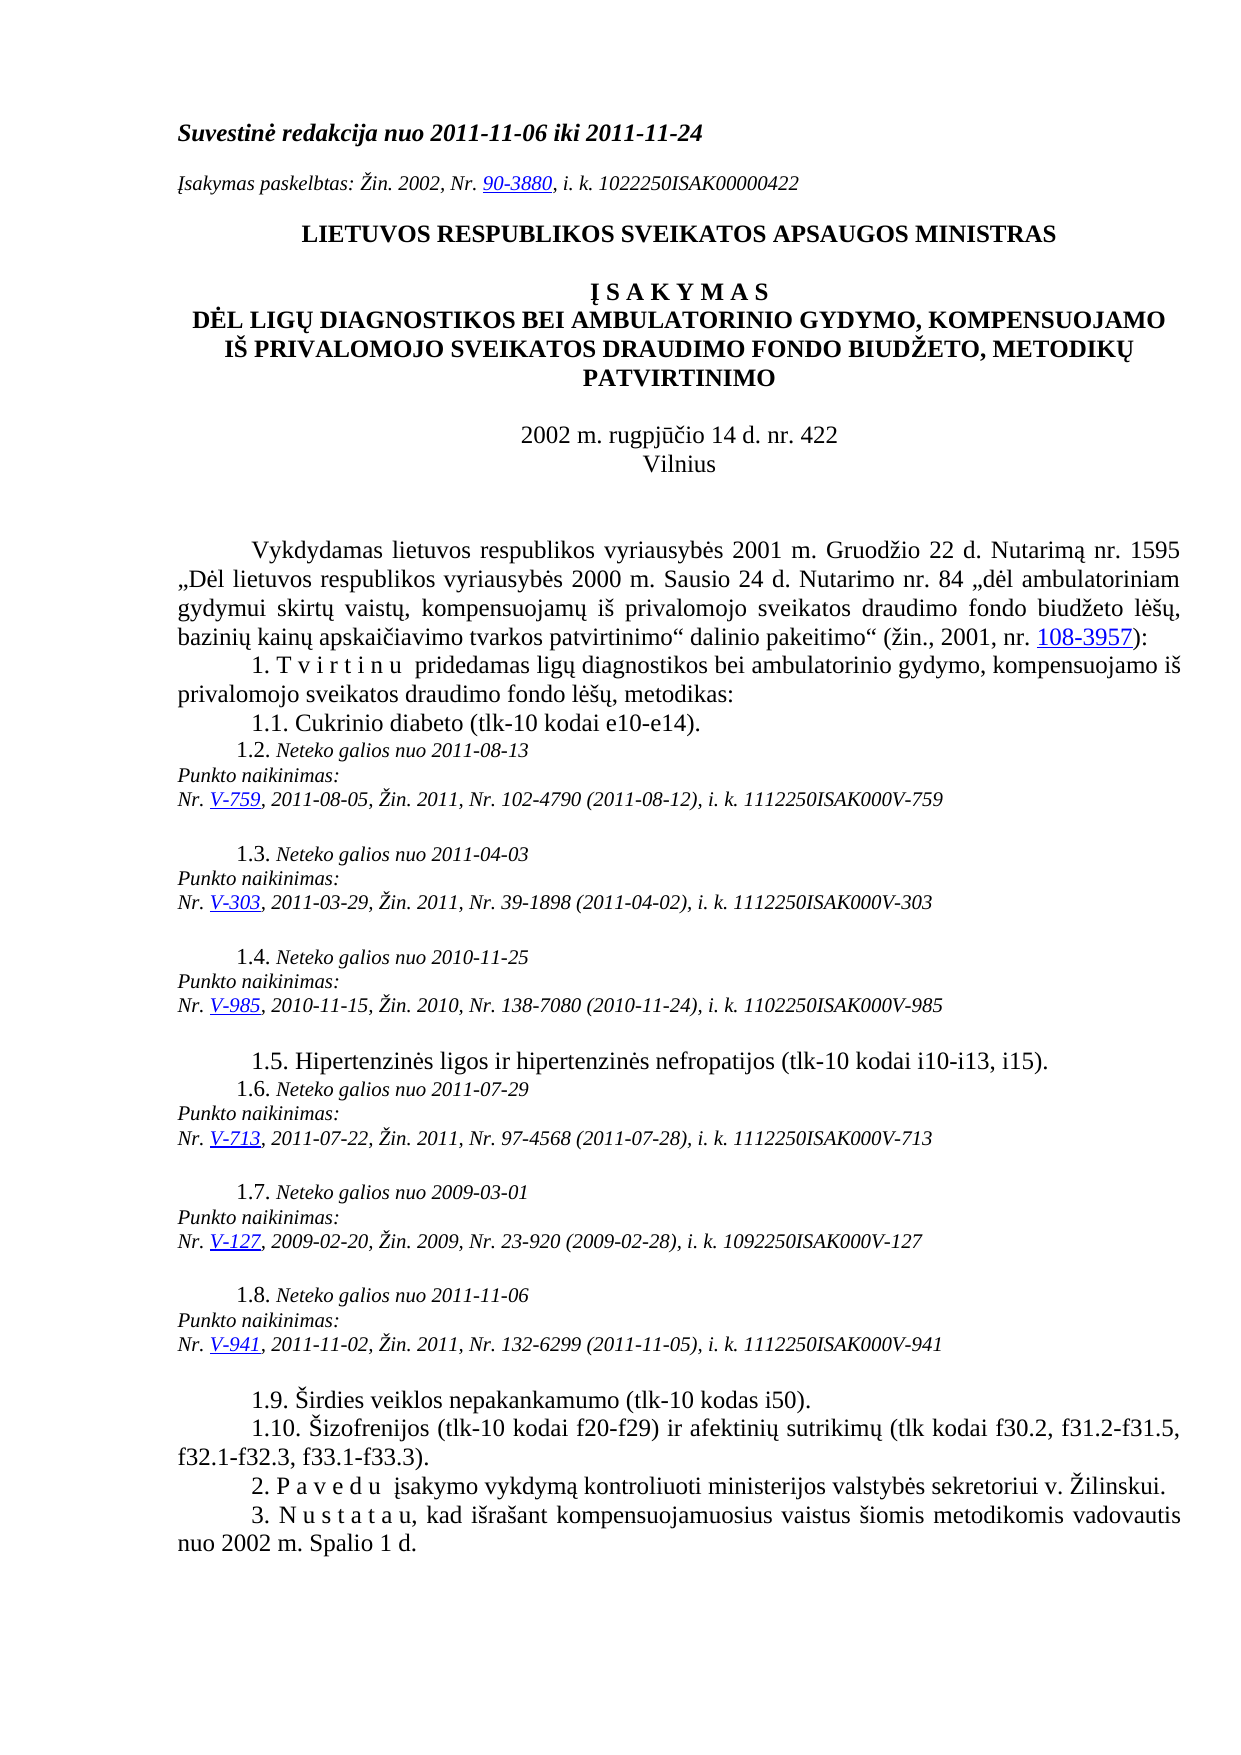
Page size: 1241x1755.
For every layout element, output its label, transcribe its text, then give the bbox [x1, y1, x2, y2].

text 1.5. Hipertenzinės ligos ir hipertenzinės nefropatijos (tlk-10 kodai i10-i13, i15). [177, 1046, 1181, 1075]
text 3. Nustatau, kad išrašant kompensuojamuosius vaistus šiomis metodikomis vadovautis nuo 2002 m. Spalio 1 d. [177, 1500, 1181, 1557]
text 1.7. Neteko galios nuo 2009-03-01 [177, 1178, 1181, 1204]
text Punkto naikinimas: [177, 866, 1181, 890]
text Nr. V-941, 2011-11-02, Žin. 2011, Nr. 132-6299 (2011-11-05), i. k. 1112250ISAK000V-941 [177, 1332, 1181, 1356]
text Nr. V-713, 2011-07-22, Žin. 2011, Nr. 97-4568 (2011-07-28), i. k. 1112250ISAK000V-713 [177, 1125, 1181, 1149]
text Nr. V-985, 2010-11-15, Žin. 2010, Nr. 138-7080 (2010-11-24), i. k. 1102250ISAK000V-985 [177, 993, 1181, 1017]
text Vykdydamas lietuvos respublikos vyriausybės 2001 m. Gruodžio 22 d. Nutarimą nr. 1595 „Dėl lietuvos respublikos vyriausybės 2000 m. Sausio 24 d. Nutarimo nr. 84 „dėl ambulatoriniam gydymui skirtų vaistų, kompensuojamų iš privalomojo sveikatos draudimo fondo biudžeto lėšų, bazinių kainų apskaičiavimo tvarkos patvirtinimo“ dalinio pakeitimo“ (žin., 2001, nr. 108-3957): [177, 535, 1181, 650]
text Punkto naikinimas: [177, 763, 1181, 787]
text 2. Pavedu įsakymo vykdymą kontroliuoti ministerijos valstybės sekretoriui v. Žilinskui. [177, 1471, 1181, 1500]
text Suvestinė redakcija nuo 2011-11-06 iki 2011-11-24 [177, 118, 1181, 147]
text Punkto naikinimas: [177, 1101, 1181, 1125]
text Įsakymas paskelbtas: Žin. 2002, Nr. 90-3880, i. k. 1022250ISAK00000422 [177, 171, 1181, 195]
text 1.2. Neteko galios nuo 2011-08-13 [177, 737, 1181, 763]
text Punkto naikinimas: [177, 969, 1181, 993]
text 1.6. Neteko galios nuo 2011-07-29 [177, 1075, 1181, 1101]
text 1. Tvirtinu pridedamas ligų diagnostikos bei ambulatorinio gydymo, kompensuojamo iš privalomojo sveikatos draudimo fondo lėšų, metodikas: [177, 650, 1181, 708]
text 1.10. Šizofrenijos (tlk-10 kodai f20-f29) ir afektinių sutrikimų (tlk kodai f30.2, f31.2-f31.5, f32.1-f32.3, f33.1-f33.3). [177, 1413, 1181, 1471]
text 2002 m. rugpjūčio 14 d. nr. 422 [177, 420, 1181, 449]
text Punkto naikinimas: [177, 1204, 1181, 1229]
text Į S A K Y M A S [177, 277, 1181, 305]
text Nr. V-759, 2011-08-05, Žin. 2011, Nr. 102-4790 (2011-08-12), i. k. 1112250ISAK000V-759 [177, 787, 1181, 811]
text Nr. V-127, 2009-02-20, Žin. 2009, Nr. 23-920 (2009-02-28), i. k. 1092250ISAK000V-127 [177, 1229, 1181, 1253]
text Punkto naikinimas: [177, 1308, 1181, 1332]
text LIETUVOS RESPUBLIKOS SVEIKATOS APSAUGOS MINISTRAS [177, 219, 1181, 248]
text 1.3. Neteko galios nuo 2011-04-03 [177, 840, 1181, 866]
text 1.8. Neteko galios nuo 2011-11-06 [177, 1281, 1181, 1308]
text DĖL LIGŲ DIAGNOSTIKOS BEI AMBULATORINIO GYDYMO, KOMPENSUOJAMO IŠ PRIVALOMOJO SVEIKATOS DRAUDIMO FONDO BIUDŽETO, METODIKŲ PATVIRTINIMO [177, 305, 1181, 392]
text 1.4. Neteko galios nuo 2010-11-25 [177, 943, 1181, 969]
text Vilnius [177, 449, 1181, 478]
text 1.1. Cukrinio diabeto (tlk-10 kodai e10-e14). [177, 708, 1181, 737]
text Nr. V-303, 2011-03-29, Žin. 2011, Nr. 39-1898 (2011-04-02), i. k. 1112250ISAK000V-303 [177, 890, 1181, 914]
text 1.9. Širdies veiklos nepakankamumo (tlk-10 kodas i50). [177, 1385, 1181, 1413]
